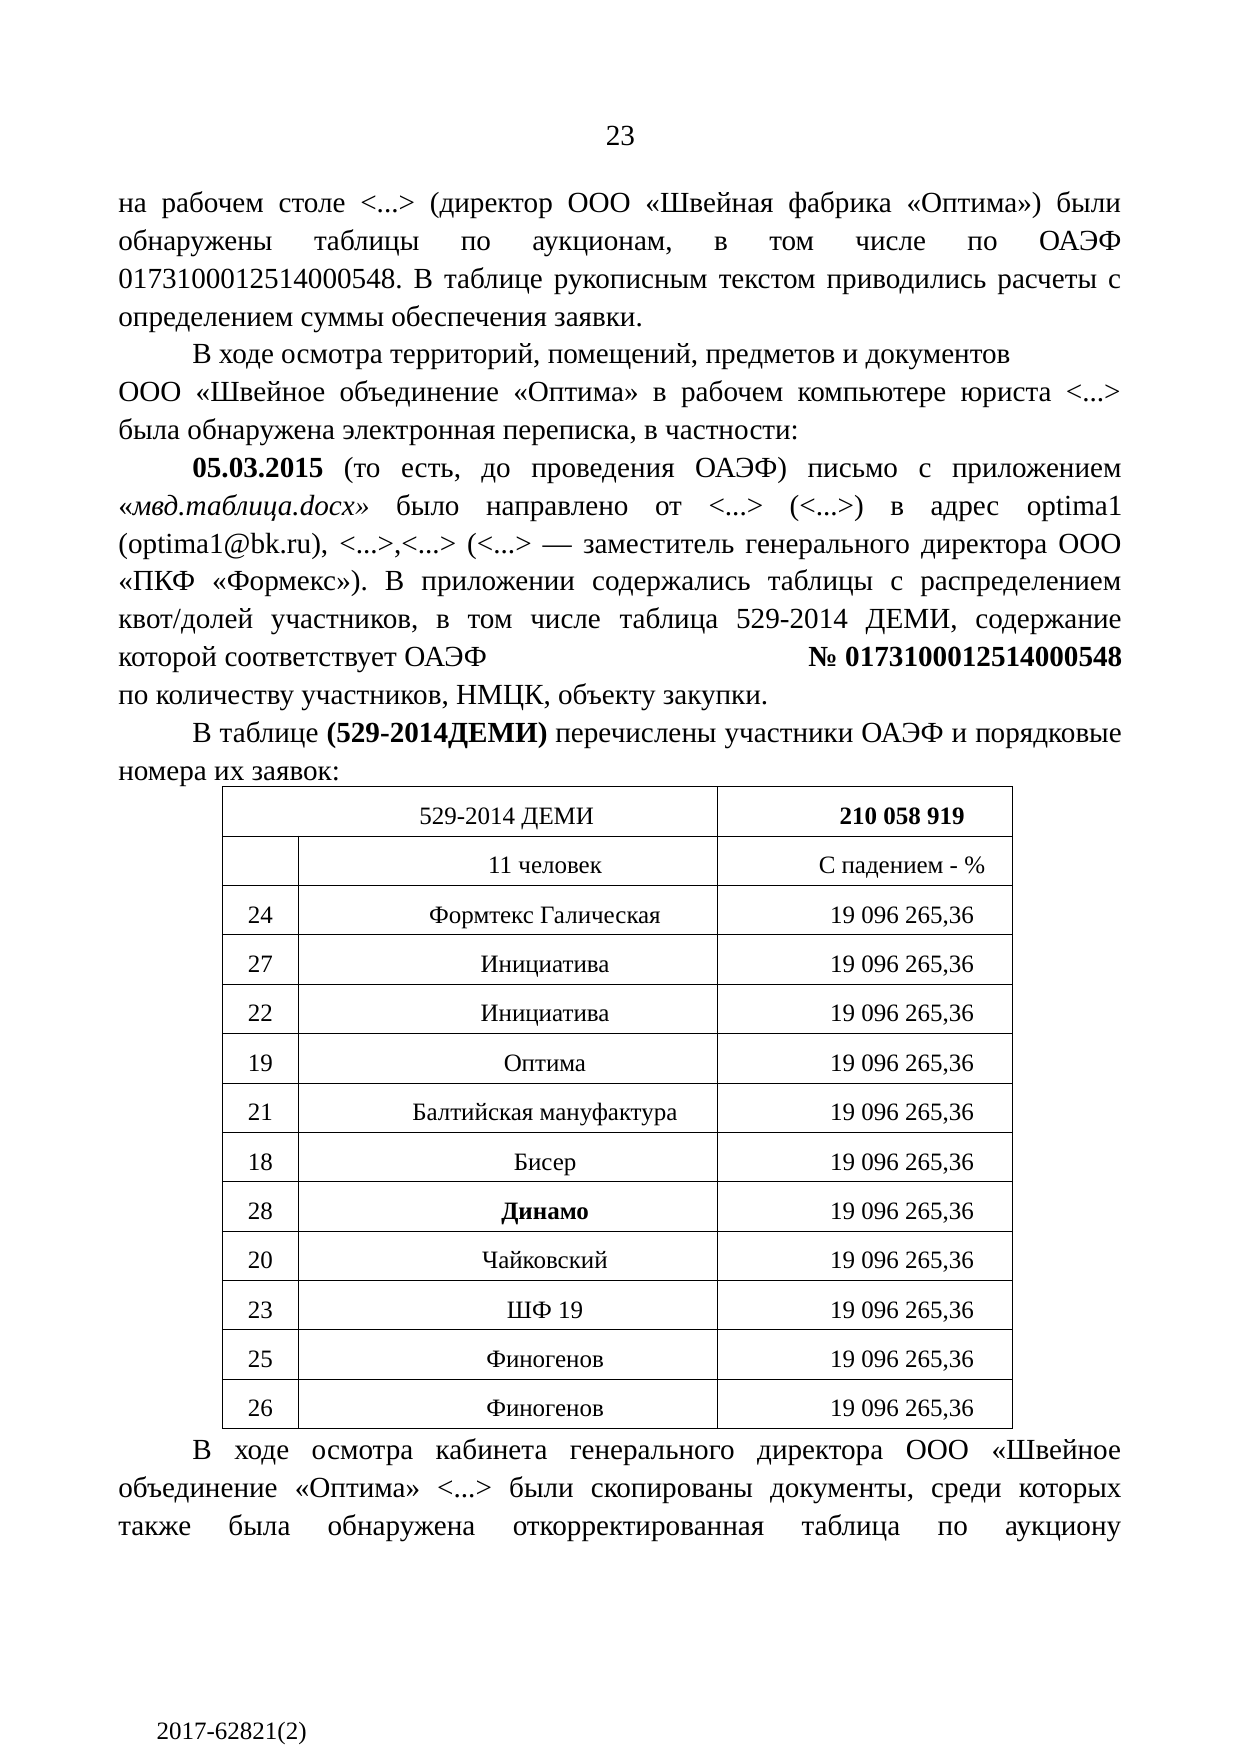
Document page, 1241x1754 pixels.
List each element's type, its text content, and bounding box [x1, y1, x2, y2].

table_cell 19 096 265,36 [718, 886, 1012, 934]
text В ходе осмотра кабинета генерального директора ООО «Швейное объединение «Оптима» <...> были скопированы документы, среди которых также была обнаружена откорректированная таблица по аукциону [118, 1428, 1122, 1542]
table_cell С падением - % [718, 837, 1012, 885]
table_cell 19 096 265,36 [718, 985, 1012, 1033]
table_cell 19 096 265,36 [718, 935, 1012, 984]
table_cell 28 [223, 1182, 298, 1231]
table_cell Балтийская мануфактура [299, 1084, 717, 1132]
table_header 529-2014 ДЕМИ [223, 787, 717, 836]
table_cell 27 [223, 935, 298, 984]
table_cell 26 [223, 1380, 298, 1428]
table_cell Финогенов [299, 1330, 717, 1379]
table_cell 11 человек [299, 837, 717, 885]
table_cell 20 [223, 1232, 298, 1280]
table_cell 19 096 265,36 [718, 1380, 1012, 1428]
table_cell 19 096 265,36 [718, 1281, 1012, 1329]
table_cell 19 096 265,36 [718, 1330, 1012, 1379]
table_cell 19 096 265,36 [718, 1182, 1012, 1231]
table_cell Инициатива [299, 985, 717, 1033]
table_cell Инициатива [299, 935, 717, 984]
text В ходе осмотра территорий, помещений, предметов и документов ООО «Швейное объединение «Оптима» в рабочем компьютере юриста <...> была обнаружена электронная переписка, в частности: [118, 332, 1122, 446]
table_cell 25 [223, 1330, 298, 1379]
table_cell 24 [223, 886, 298, 934]
table_cell 23 [223, 1281, 298, 1329]
table_cell Оптима [299, 1034, 717, 1082]
table_cell 19 096 265,36 [718, 1084, 1012, 1132]
text 05.03.2015 (то есть, до проведения ОАЭФ) письмо с приложением «мвд.таблица.docx» было направлено от <...> (<...>) в адрес optima1 (optima1@bk.ru), <...>,<...> (<...> — заместитель генерального директора ООО «ПКФ «Формекс»). В приложении содержались таблицы с распределением квот/долей участников, в том числе таблица 529-2014 ДЕМИ, содержание которой соответствует ОАЭФ № 0173100012514000548 по количеству участников, НМЦК, объекту закупки. [118, 446, 1122, 711]
table_cell Динамо [299, 1182, 717, 1231]
table_cell 19 096 265,36 [718, 1034, 1012, 1082]
table_cell 18 [223, 1133, 298, 1181]
table_cell Формтекс Галическая [299, 886, 717, 934]
table_cell Финогенов [299, 1380, 717, 1428]
table_cell [223, 837, 298, 885]
table_cell 22 [223, 985, 298, 1033]
table_cell 21 [223, 1084, 298, 1132]
table_header 210 058 919 [718, 787, 1012, 836]
table_cell Чайковский [299, 1232, 717, 1280]
table_cell 19 096 265,36 [718, 1232, 1012, 1280]
table_cell 19 096 265,36 [718, 1133, 1012, 1181]
table_cell ШФ 19 [299, 1281, 717, 1329]
table_cell Бисер [299, 1133, 717, 1181]
text В таблице (529-2014ДЕМИ) перечислены участники ОАЭФ и порядковые номера их заявок: [118, 711, 1122, 786]
table_cell 19 [223, 1034, 298, 1082]
text на рабочем столе <...> (директор ООО «Швейная фабрика «Оптима») были обнаружены таблицы по аукционам, в том числе по ОАЭФ 0173100012514000548. В таблице рукописным текстом приводились расчеты с определением суммы обеспечения заявки. [118, 181, 1122, 332]
